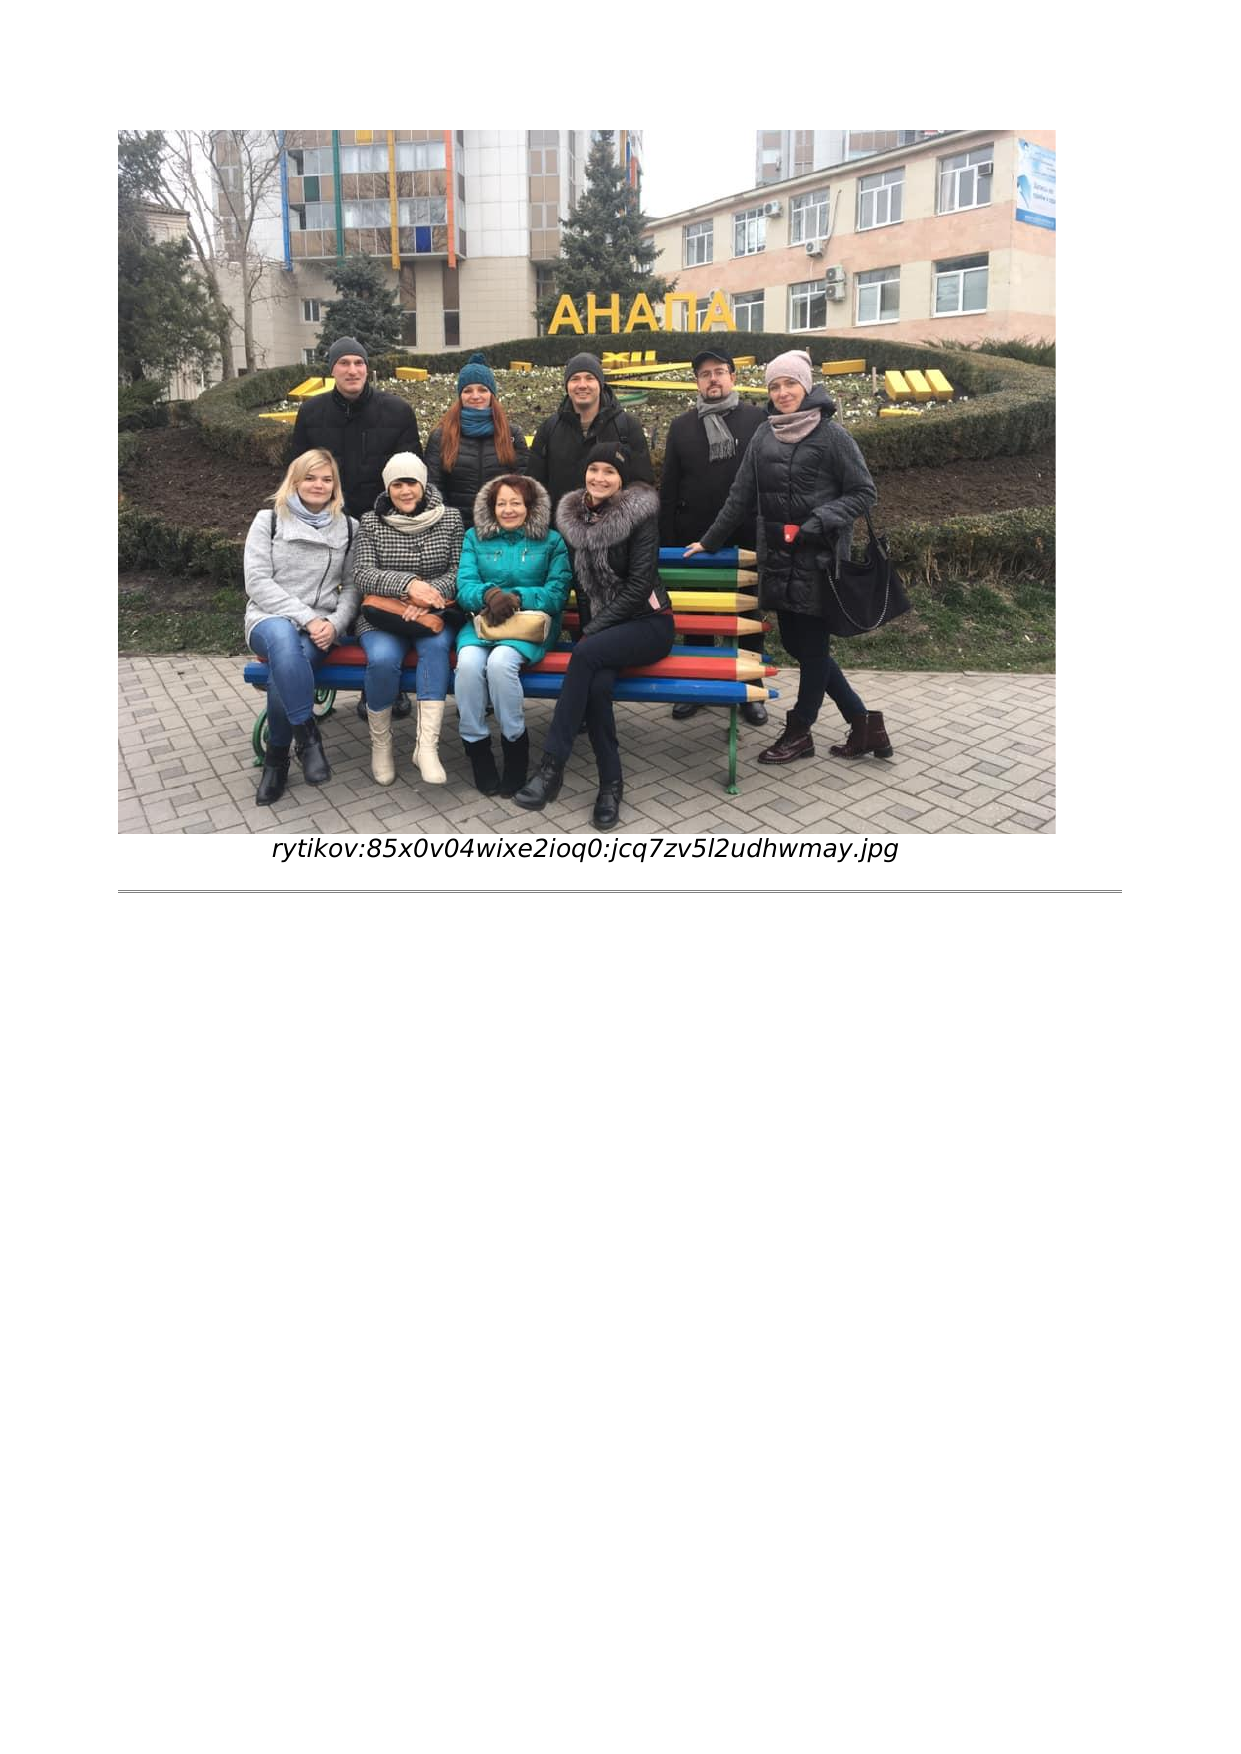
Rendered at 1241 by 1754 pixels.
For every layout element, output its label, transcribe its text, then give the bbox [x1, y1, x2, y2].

picture [118, 130, 1056, 834]
text rytikov:85x0v04wixe2ioq0:jcq7zv5l2udhwmay.jpg [118, 834, 1056, 863]
